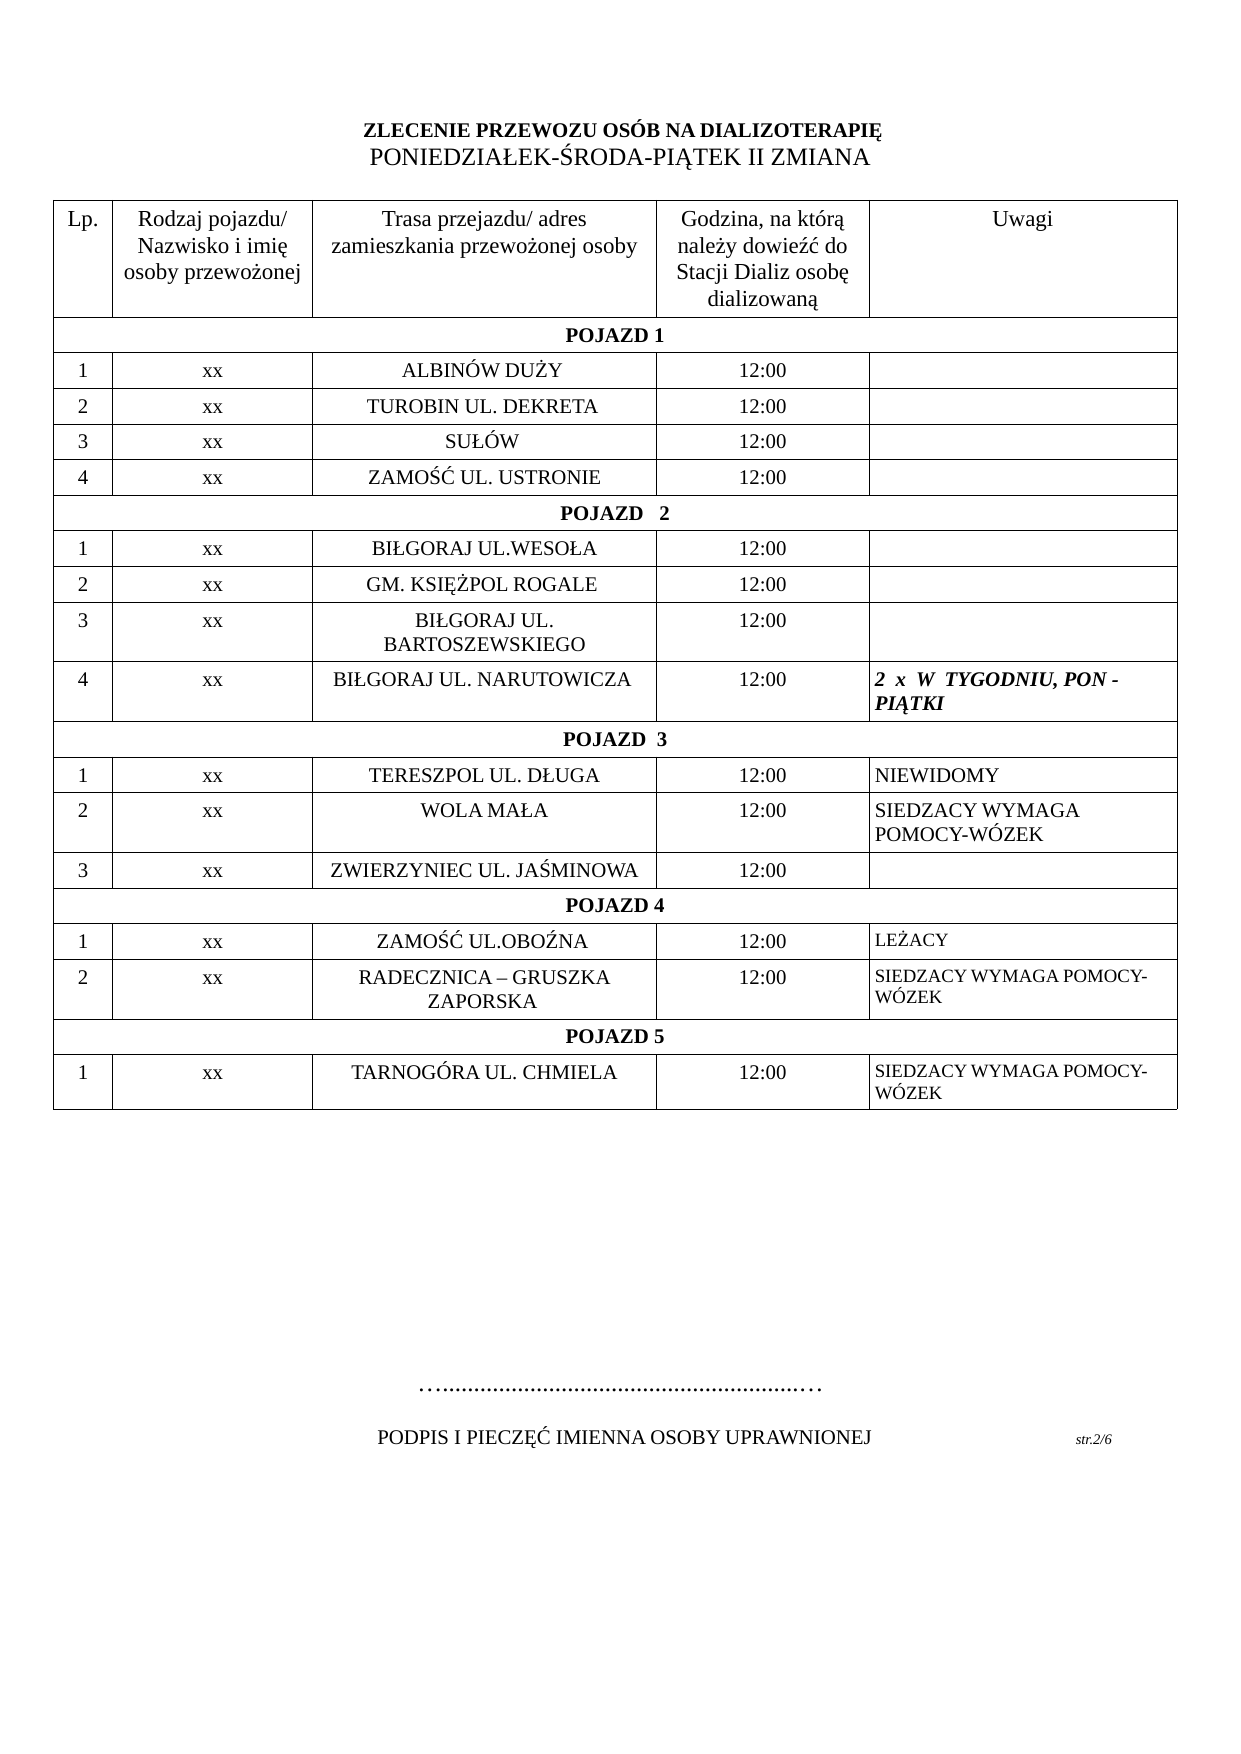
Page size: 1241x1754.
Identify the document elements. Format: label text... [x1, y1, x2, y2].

table_cell POJAZD 1 [54, 318, 1177, 352]
table_header Rodzaj pojazdu/ Nazwisko i imię osoby przewożonej [113, 201, 312, 317]
table_cell 12:00 [657, 853, 869, 888]
table_header Lp. [54, 201, 112, 317]
table_cell LEŻACY [870, 924, 1177, 959]
table_cell [870, 853, 1177, 888]
table_cell 1 [54, 531, 112, 566]
table_cell 3 [54, 603, 112, 661]
table_cell WOLA MAŁA [313, 793, 656, 852]
table_cell TARNOGÓRA UL. CHMIELA [313, 1055, 656, 1109]
table_cell xx [113, 1055, 312, 1109]
table_cell xx [113, 353, 312, 388]
table_cell BIŁGORAJ UL. BARTOSZEWSKIEGO [313, 603, 656, 661]
table_cell RADECZNICA – GRUSZKA ZAPORSKA [313, 960, 656, 1018]
table_cell BIŁGORAJ UL. NARUTOWICZA [313, 662, 656, 721]
table_cell [870, 531, 1177, 566]
text ….........................................................… [118, 1368, 1122, 1396]
table_cell 12:00 [657, 531, 869, 566]
table_cell 12:00 [657, 567, 869, 602]
table_cell SIEDZACY WYMAGA POMOCY-WÓZEK [870, 793, 1177, 852]
table_cell POJAZD 3 [54, 722, 1177, 757]
table_cell 1 [54, 353, 112, 388]
table_cell [870, 425, 1177, 459]
table_cell 12:00 [657, 960, 869, 1018]
table_cell 12:00 [657, 662, 869, 721]
table_cell xx [113, 531, 312, 566]
text ZLECENIE PRZEWOZU OSÓB NA DIALIZOTERAPIĘ [118, 118, 1122, 142]
table_cell TERESZPOL UL. DŁUGA [313, 758, 656, 792]
table_cell POJAZD 5 [54, 1020, 1177, 1054]
table_cell 2 x W TYGODNIU, PON - PIĄTKI [870, 662, 1177, 721]
table_cell xx [113, 567, 312, 602]
table_cell [870, 389, 1177, 423]
table_cell 4 [54, 460, 112, 495]
table_cell ZAMOŚĆ UL. USTRONIE [313, 460, 656, 495]
table_cell ZWIERZYNIEC UL. JAŚMINOWA [313, 853, 656, 888]
text PODPIS I PIECZĘĆ IMIENNA OSOBY UPRAWNIONEJ str.2/6 [118, 1425, 1122, 1449]
table_header Godzina, na którą należy dowieźć do Stacji Dializ osobę dializowaną [657, 201, 869, 317]
table_cell [870, 603, 1177, 661]
text PONIEDZIAŁEK-ŚRODA-PIĄTEK II ZMIANA [118, 142, 1122, 171]
table_cell 12:00 [657, 425, 869, 459]
table_cell SIEDZACY WYMAGA POMOCY-WÓZEK [870, 960, 1177, 1018]
table_cell POJAZD 4 [54, 889, 1177, 923]
table_cell 12:00 [657, 353, 869, 388]
table_cell 1 [54, 758, 112, 792]
table_cell 2 [54, 567, 112, 602]
table_cell xx [113, 425, 312, 459]
table_cell xx [113, 793, 312, 852]
table_cell 1 [54, 924, 112, 959]
table_cell ZAMOŚĆ UL.OBOŹNA [313, 924, 656, 959]
table_cell xx [113, 924, 312, 959]
table_cell POJAZD 2 [54, 496, 1177, 530]
table_cell xx [113, 460, 312, 495]
table_cell 2 [54, 793, 112, 852]
table_cell SUŁÓW [313, 425, 656, 459]
table_cell 2 [54, 389, 112, 423]
table_cell 3 [54, 425, 112, 459]
table_cell xx [113, 662, 312, 721]
table_cell BIŁGORAJ UL.WESOŁA [313, 531, 656, 566]
table_cell GM. KSIĘŻPOL ROGALE [313, 567, 656, 602]
table_header Uwagi [870, 201, 1177, 317]
table_cell 3 [54, 853, 112, 888]
table_cell SIEDZACY WYMAGA POMOCY-WÓZEK [870, 1055, 1177, 1109]
table_cell 12:00 [657, 1055, 869, 1109]
table_header Trasa przejazdu/ adres zamieszkania przewożonej osoby [313, 201, 656, 317]
table_cell xx [113, 853, 312, 888]
table_cell TUROBIN UL. DEKRETA [313, 389, 656, 423]
table_cell NIEWIDOMY [870, 758, 1177, 792]
table_cell 12:00 [657, 603, 869, 661]
table_cell xx [113, 603, 312, 661]
table_cell 4 [54, 662, 112, 721]
table_cell 12:00 [657, 924, 869, 959]
table_cell xx [113, 389, 312, 423]
table_cell 12:00 [657, 389, 869, 423]
table_cell 2 [54, 960, 112, 1018]
table_cell 12:00 [657, 758, 869, 792]
table_cell [870, 460, 1177, 495]
table_cell xx [113, 960, 312, 1018]
table_cell ALBINÓW DUŻY [313, 353, 656, 388]
table_cell 1 [54, 1055, 112, 1109]
table_cell 12:00 [657, 460, 869, 495]
table_cell xx [113, 758, 312, 792]
table_cell [870, 353, 1177, 388]
table_cell 12:00 [657, 793, 869, 852]
table_cell [870, 567, 1177, 602]
